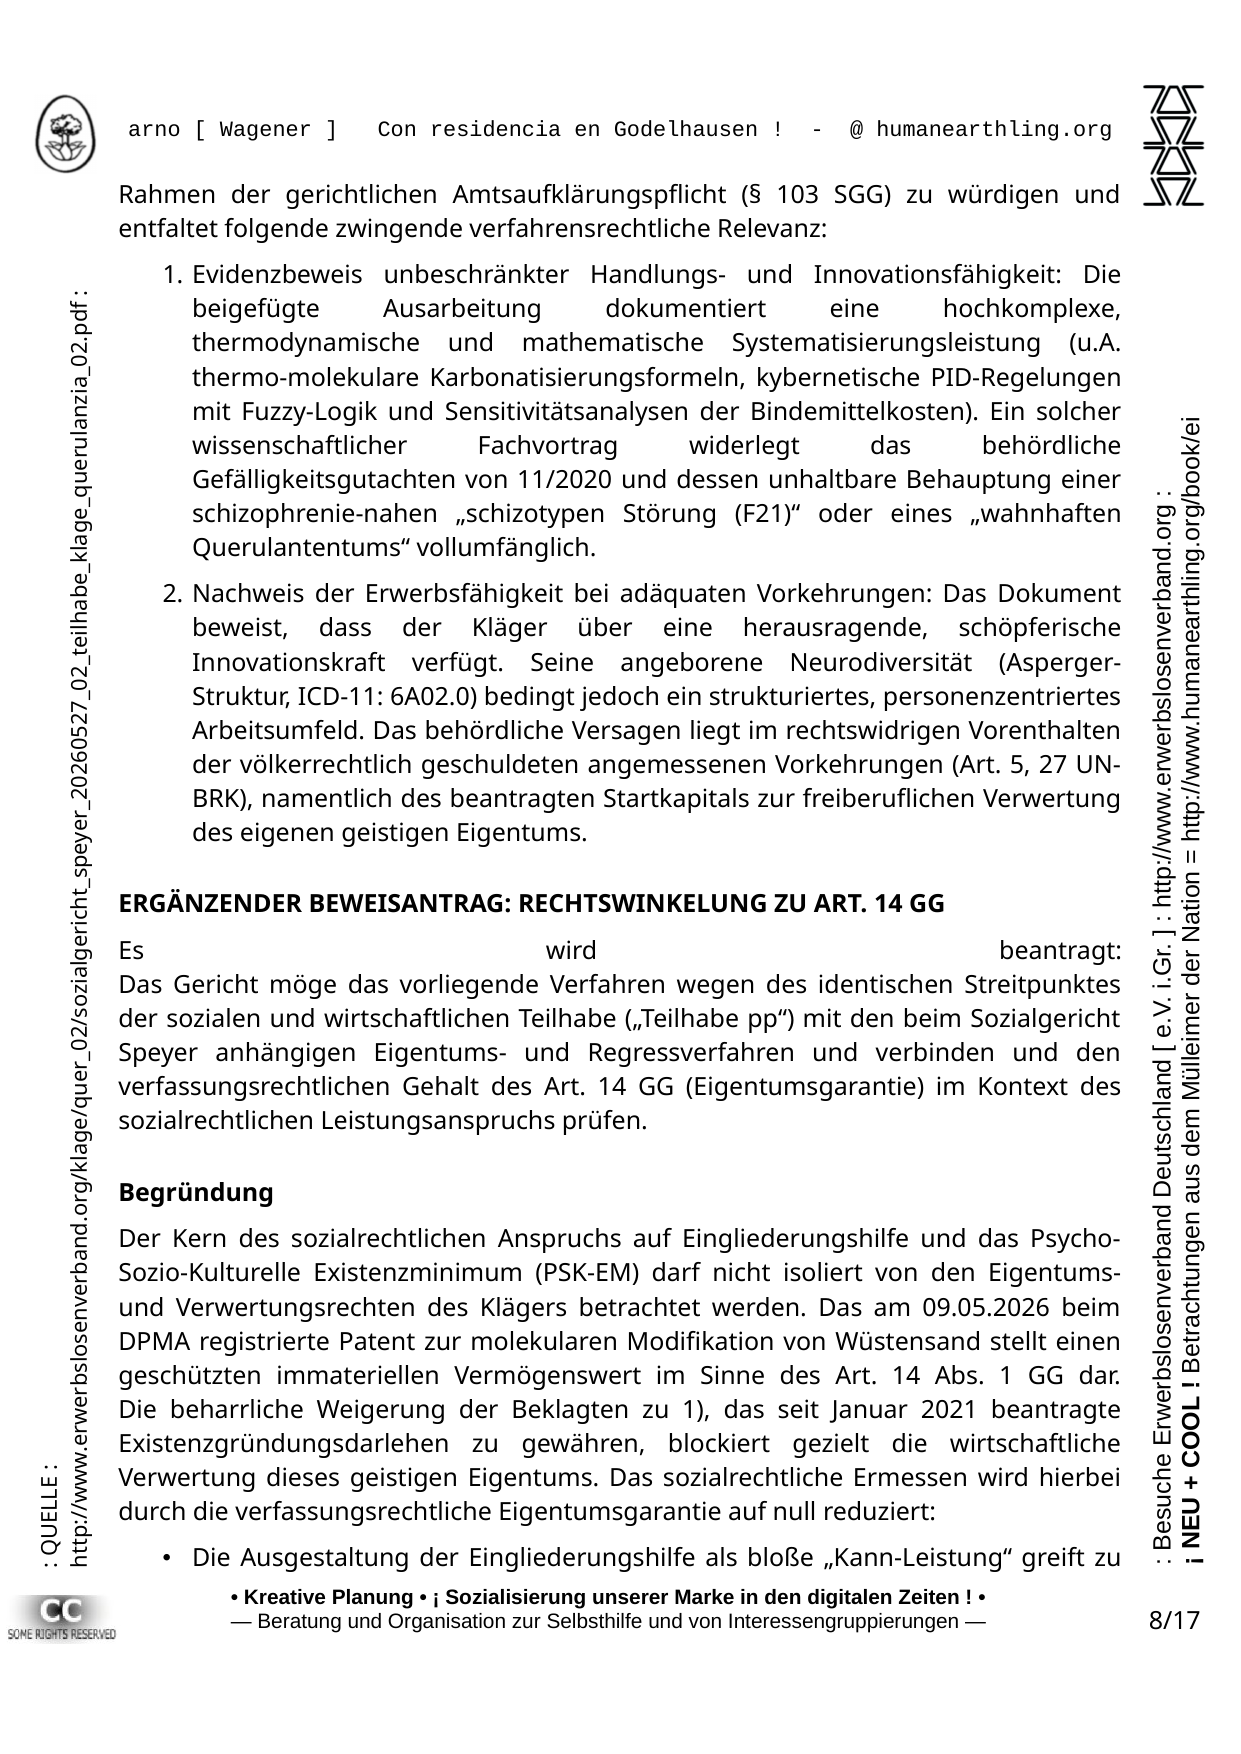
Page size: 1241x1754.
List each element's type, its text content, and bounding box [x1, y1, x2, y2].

list Nachweis der Erwerbsfähigkeit bei adäquaten Vorkehrungen: Das Dokument beweist, dass der Kläger über eine herausragende, schöpferische Innovationskraft verfügt. Seine angeborene Neurodiversität (Asperger-Struktur, ICD-11: 6A02.0) bedingt jedoch ein strukturiertes, personenzentriertes Arbeitsumfeld. Das behördliche Versagen liegt im rechtswidrigen Vorenthalten der völkerrechtlich geschuldeten angemessenen Vorkehrungen (Art. 5, 27 UN-BRK), namentlich des beantragten Startkapitals zur freiberuflichen Verwertung des eigenen geistigen Eigentums. [162, 576, 1122, 848]
text Der Kern des sozialrechtlichen Anspruchs auf Eingliederungshilfe und das Psycho-Sozio-Kulturelle Existenzminimum (PSK-EM) darf nicht isoliert von den Eigentums- und Verwertungsrechten des Klägers betrachtet werden. Das am 09.05.2026 beim DPMA registrierte Patent zur molekularen Modifikation von Wüstensand stellt einen geschützten immateriellen Vermögenswert im Sinne des Art. 14 Abs. 1 GG dar. Die beharrliche Weigerung der Beklagten zu 1), das seit Januar 2021 beantragte Existenzgründungsdarlehen zu gewähren, blockiert gezielt die wirtschaftliche Verwertung dieses geistigen Eigentums. Das sozialrechtliche Ermessen wird hierbei durch die verfassungsrechtliche Eigentumsgarantie auf null reduziert: [118, 1221, 1122, 1528]
subtitle ERGÄNZENDER BEWEISANTRAG: RECHTSWINKELUNG ZU ART. 14 GG [118, 886, 1122, 920]
subtitle Begründung [118, 1174, 1122, 1208]
picture [1142, 84, 1205, 207]
text Rahmen der gerichtlichen Amtsaufklärungspflicht (§ 103 SGG) zu würdigen und entfaltet folgende zwingende verfahrensrechtliche Relevanz: [118, 176, 1122, 244]
picture [0, 1593, 122, 1644]
text Es wird beantragt: Das Gericht möge das vorliegende Verfahren wegen des identischen Streitpunktes der sozialen und wirtschaftlichen Teilhabe („Teilhabe pp“) mit den beim Sozialgericht Speyer anhängigen Eigentums- und Regressverfahren und verbinden und den verfassungsrechtlichen Gehalt des Art. 14 GG (Eigentumsgarantie) im Kontext des sozialrechtlichen Leistungsanspruchs prüfen. [118, 933, 1122, 1137]
picture [33, 94, 98, 174]
list Evidenzbeweis unbeschränkter Handlungs- und Innovationsfähigkeit: Die beigefügte Ausarbeitung dokumentiert eine hochkomplexe, thermodynamische und mathematische Systematisierungsleistung (u.A. thermo-molekulare Karbonatisierungsformeln, kybernetische PID-Regelungen mit Fuzzy-Logik und Sensitivitätsanalysen der Bindemittelkosten). Ein solcher wissenschaftlicher Fachvortrag widerlegt das behördliche Gefälligkeitsgutachten von 11/2020 und dessen unhaltbare Behauptung einer schizophrenie-nahen „schizotypen Störung (F21)“ oder eines „wahnhaften Querulantentums“ vollumfänglich. [162, 257, 1122, 563]
list Die Ausgestaltung der Eingliederungshilfe als bloße „Kann-Leistung“ greift zu [162, 1540, 1122, 1574]
